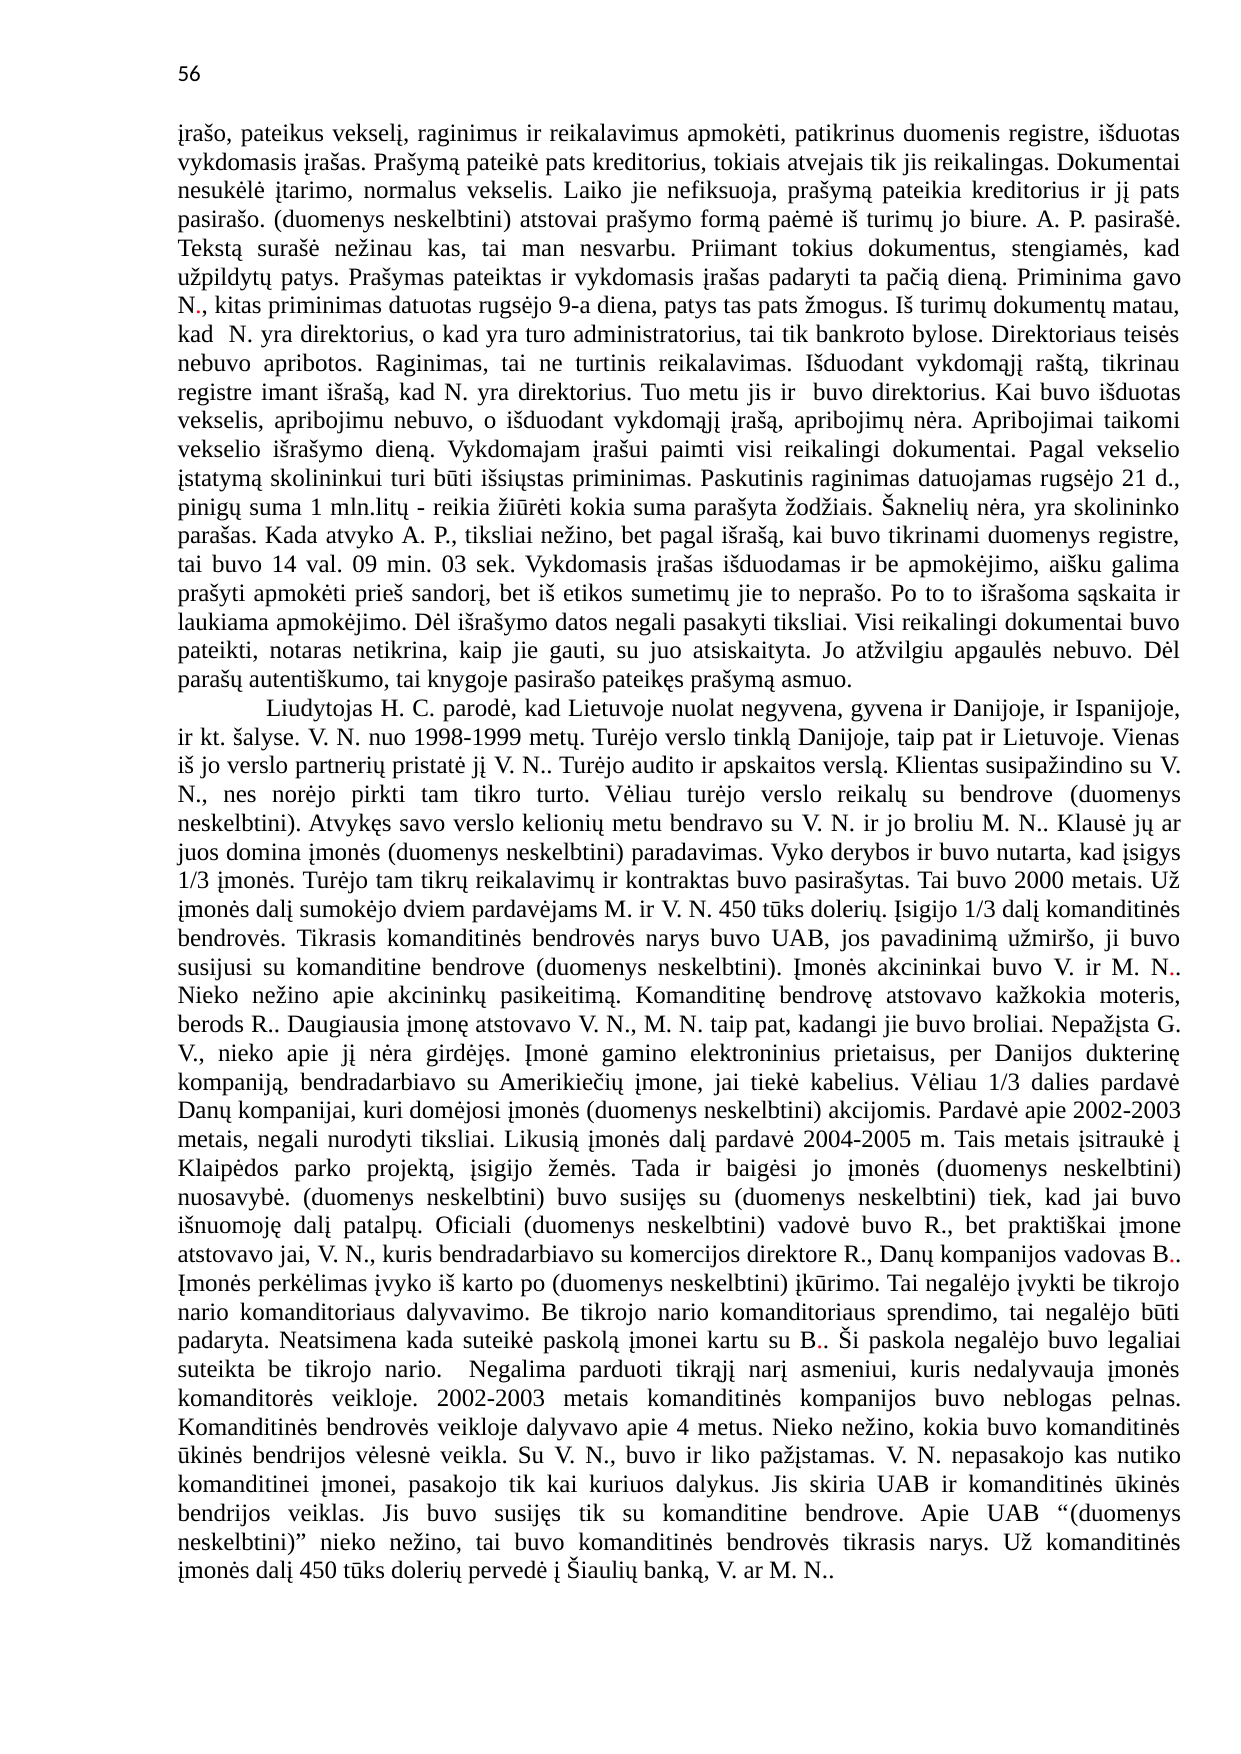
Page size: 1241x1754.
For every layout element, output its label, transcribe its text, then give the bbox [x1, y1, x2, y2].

text įrašo, pateikus vekselį, raginimus ir reikalavimus apmokėti, patikrinus duomenis registre, išduotas vykdomasis įrašas. Prašymą pateikė pats kreditorius, tokiais atvejais tik jis reikalingas. Dokumentai nesukėlė įtarimo, normalus vekselis. Laiko jie nefiksuoja, prašymą pateikia kreditorius ir jį pats pasirašo. (duomenys neskelbtini) atstovai prašymo formą paėmė iš turimų jo biure. A. P. pasirašė. Tekstą surašė nežinau kas, tai man nesvarbu. Priimant tokius dokumentus, stengiamės, kad užpildytų patys. Prašymas pateiktas ir vykdomasis įrašas padaryti ta pačią dieną. Priminima gavo N., kitas priminimas datuotas rugsėjo 9-a diena, patys tas pats žmogus. Iš turimų dokumentų matau, kad N. yra direktorius, o kad yra turo administratorius, tai tik bankroto bylose. Direktoriaus teisės nebuvo apribotos. Raginimas, tai ne turtinis reikalavimas. Išduodant vykdomąjį raštą, tikrinau registre imant išrašą, kad N. yra direktorius. Tuo metu jis ir buvo direktorius. Kai buvo išduotas vekselis, apribojimu nebuvo, o išduodant vykdomąjį įrašą, apribojimų nėra. Apribojimai taikomi vekselio išrašymo dieną. Vykdomajam įrašui paimti visi reikalingi dokumentai. Pagal vekselio įstatymą skolininkui turi būti išsiųstas priminimas. Paskutinis raginimas datuojamas rugsėjo 21 d., pinigų suma 1 mln.litų - reikia žiūrėti kokia suma parašyta žodžiais. Šaknelių nėra, yra skolininko parašas. Kada atvyko A. P., tiksliai nežino, bet pagal išrašą, kai buvo tikrinami duomenys registre, tai buvo 14 val. 09 min. 03 sek. Vykdomasis įrašas išduodamas ir be apmokėjimo, aišku galima prašyti apmokėti prieš sandorį, bet iš etikos sumetimų jie to neprašo. Po to to išrašoma sąskaita ir laukiama apmokėjimo. Dėl išrašymo datos negali pasakyti tiksliai. Visi reikalingi dokumentai buvo pateikti, notaras netikrina, kaip jie gauti, su juo atsiskaityta. Jo atžvilgiu apgaulės nebuvo. Dėl parašų autentiškumo, tai knygoje pasirašo pateikęs prašymą asmuo. [177, 118, 1181, 693]
text Liudytojas H. C. parodė, kad Lietuvoje nuolat negyvena, gyvena ir Danijoje, ir Ispanijoje, ir kt. šalyse. V. N. nuo 1998-1999 metų. Turėjo verslo tinklą Danijoje, taip pat ir Lietuvoje. Vienas iš jo verslo partnerių pristatė jį V. N.. Turėjo audito ir apskaitos verslą. Klientas susipažindino su V. N., nes norėjo pirkti tam tikro turto. Vėliau turėjo verslo reikalų su bendrove (duomenys neskelbtini). Atvykęs savo verslo kelionių metu bendravo su V. N. ir jo broliu M. N.. Klausė jų ar juos domina įmonės (duomenys neskelbtini) paradavimas. Vyko derybos ir buvo nutarta, kad įsigys 1/3 įmonės. Turėjo tam tikrų reikalavimų ir kontraktas buvo pasirašytas. Tai buvo 2000 metais. Už įmonės dalį sumokėjo dviem pardavėjams M. ir V. N. 450 tūks dolerių. Įsigijo 1/3 dalį komanditinės bendrovės. Tikrasis komanditinės bendrovės narys buvo UAB, jos pavadinimą užmiršo, ji buvo susijusi su komanditine bendrove (duomenys neskelbtini). Įmonės akcininkai buvo V. ir M. N.. Nieko nežino apie akcininkų pasikeitimą. Komanditinę bendrovę atstovavo kažkokia moteris, berods R.. Daugiausia įmonę atstovavo V. N., M. N. taip pat, kadangi jie buvo broliai. Nepažįsta G. V., nieko apie jį nėra girdėjęs. Įmonė gamino elektroninius prietaisus, per Danijos dukterinę kompaniją, bendradarbiavo su Amerikiečių įmone, jai tiekė kabelius. Vėliau 1/3 dalies pardavė Danų kompanijai, kuri domėjosi įmonės (duomenys neskelbtini) akcijomis. Pardavė apie 2002-2003 metais, negali nurodyti tiksliai. Likusią įmonės dalį pardavė 2004-2005 m. Tais metais įsitraukė į Klaipėdos parko projektą, įsigijo žemės. Tada ir baigėsi jo įmonės (duomenys neskelbtini) nuosavybė. (duomenys neskelbtini) buvo susijęs su (duomenys neskelbtini) tiek, kad jai buvo išnuomoję dalį patalpų. Oficiali (duomenys neskelbtini) vadovė buvo R., bet praktiškai įmone atstovavo jai, V. N., kuris bendradarbiavo su komercijos direktore R., Danų kompanijos vadovas B.. Įmonės perkėlimas įvyko iš karto po (duomenys neskelbtini) įkūrimo. Tai negalėjo įvykti be tikrojo nario komanditoriaus dalyvavimo. Be tikrojo nario komanditoriaus sprendimo, tai negalėjo būti padaryta. Neatsimena kada suteikė paskolą įmonei kartu su B.. Ši paskola negalėjo buvo legaliai suteikta be tikrojo nario. Negalima parduoti tikrąjį narį asmeniui, kuris nedalyvauja įmonės komanditorės veikloje. 2002-2003 metais komanditinės kompanijos buvo neblogas pelnas. Komanditinės bendrovės veikloje dalyvavo apie 4 metus. Nieko nežino, kokia buvo komanditinės ūkinės bendrijos vėlesnė veikla. Su V. N., buvo ir liko pažįstamas. V. N. nepasakojo kas nutiko komanditinei įmonei, pasakojo tik kai kuriuos dalykus. Jis skiria UAB ir komanditinės ūkinės bendrijos veiklas. Jis buvo susijęs tik su komanditine bendrove. Apie UAB “(duomenys neskelbtini)” nieko nežino, tai buvo komanditinės bendrovės tikrasis narys. Už komanditinės įmonės dalį 450 tūks dolerių pervedė į Šiaulių banką, V. ar M. N.. [177, 693, 1181, 1584]
